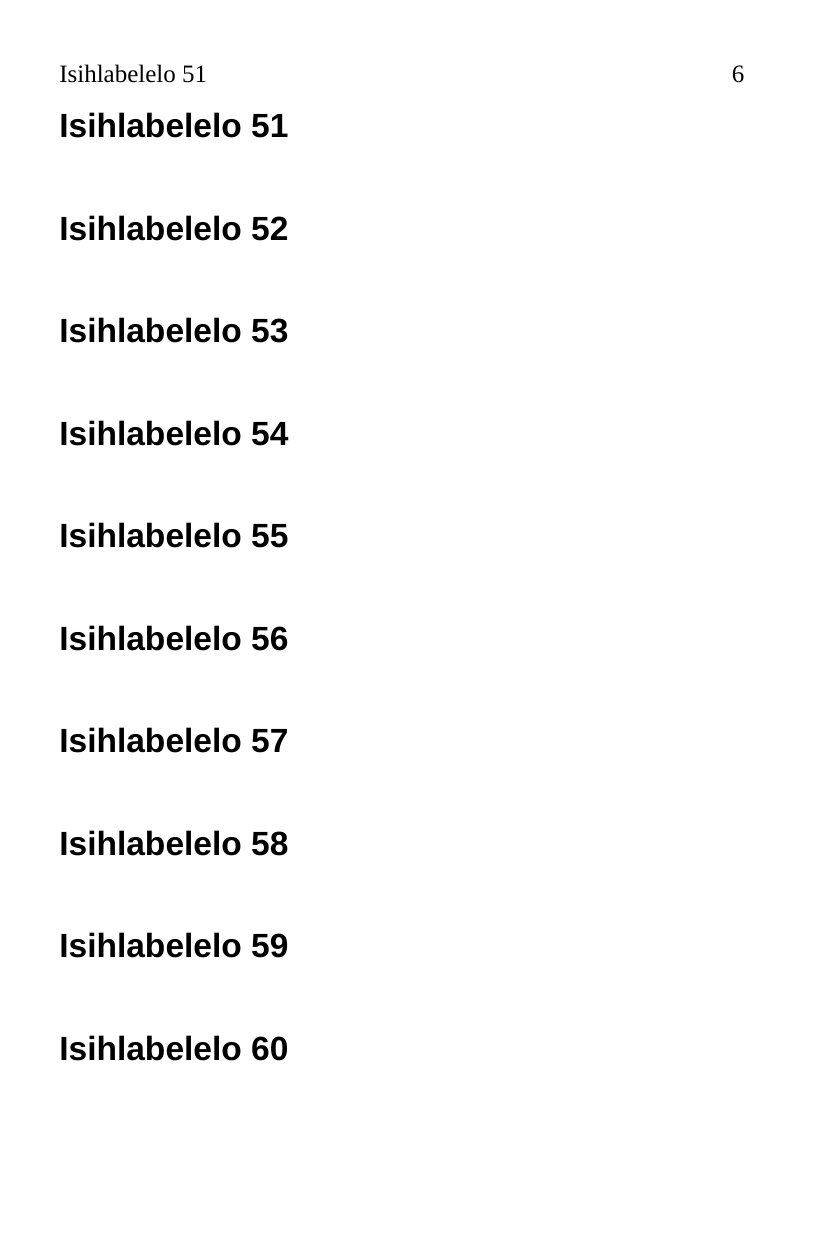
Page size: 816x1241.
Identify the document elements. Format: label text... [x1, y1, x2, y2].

subtitle Isihlabelelo 51 [59, 106, 744, 145]
subtitle Isihlabelelo 58 [59, 824, 744, 862]
subtitle Isihlabelelo 60 [59, 1029, 744, 1067]
subtitle Isihlabelelo 53 [59, 311, 744, 350]
subtitle Isihlabelelo 52 [59, 209, 744, 247]
subtitle Isihlabelelo 55 [59, 516, 744, 555]
subtitle Isihlabelelo 54 [59, 414, 744, 452]
subtitle Isihlabelelo 57 [59, 721, 744, 760]
subtitle Isihlabelelo 56 [59, 619, 744, 657]
subtitle Isihlabelelo 59 [59, 926, 744, 965]
